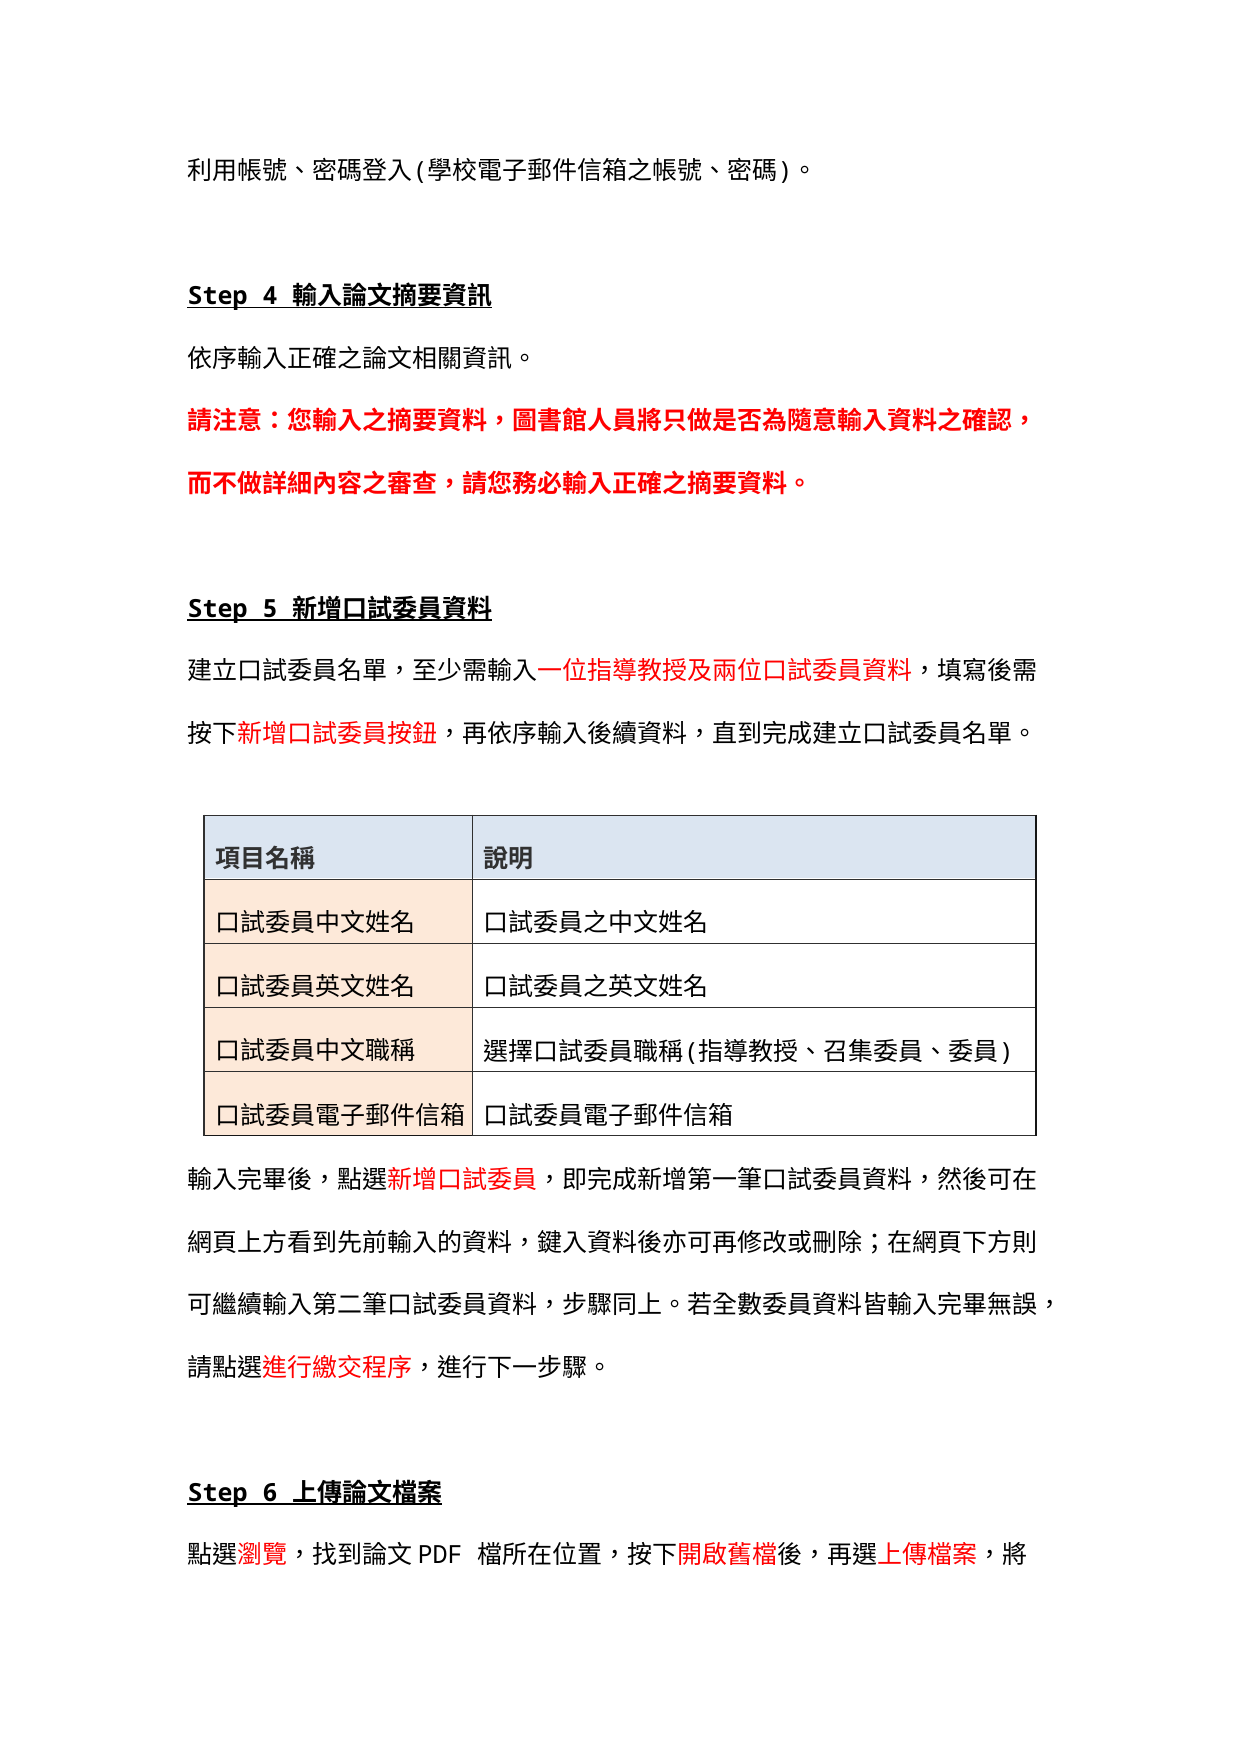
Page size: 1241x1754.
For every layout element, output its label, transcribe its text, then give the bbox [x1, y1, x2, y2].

table_cell 口試委員中文姓名 [205, 880, 472, 943]
table_header 項目名稱 [205, 816, 472, 878]
table_cell 選擇口試委員職稱(指導教授、召集委員、委員) [473, 1008, 1035, 1071]
table_cell 口試委員電子郵件信箱 [205, 1072, 472, 1135]
table_cell 口試委員之中文姓名 [473, 880, 1035, 943]
text Step 5 新增口試委員資料 [187, 564, 1053, 627]
table_header 說明 [473, 816, 1035, 878]
text Step 4 輸入論文摘要資訊 [187, 252, 1053, 314]
table_cell 口試委員之英文姓名 [473, 944, 1035, 1007]
text 請注意：您輸入之摘要資料，圖書館人員將只做是否為隨意輸入資料之確認，而不做詳細內容之審查，請您務必輸入正確之摘要資料。 [187, 377, 1053, 502]
text 點選瀏覽，找到論文PDF 檔所在位置，按下開啟舊檔後，再選上傳檔案，將 [187, 1511, 1053, 1574]
text 利用帳號、密碼登入(學校電子郵件信箱之帳號、密碼)。 [187, 127, 1053, 189]
table_cell 口試委員中文職稱 [205, 1008, 472, 1071]
text 依序輸入正確之論文相關資訊。 [187, 314, 1053, 377]
text 輸入完畢後，點選新增口試委員，即完成新增第一筆口試委員資料，然後可在網頁上方看到先前輸入的資料，鍵入資料後亦可再修改或刪除；在網頁下方則可繼續輸入第二筆口試委員資料，步驟同上。若全數委員資料皆輸入完畢無誤，請點選進行繳交程序，進行下一步驟。 [187, 1136, 1053, 1386]
table_cell 口試委員英文姓名 [205, 944, 472, 1007]
text 建立口試委員名單，至少需輸入一位指導教授及兩位口試委員資料，填寫後需按下新增口試委員按鈕，再依序輸入後續資料，直到完成建立口試委員名單。 [187, 627, 1053, 752]
text Step 6 上傳論文檔案 [187, 1449, 1053, 1511]
table_cell 口試委員電子郵件信箱 [473, 1072, 1035, 1135]
